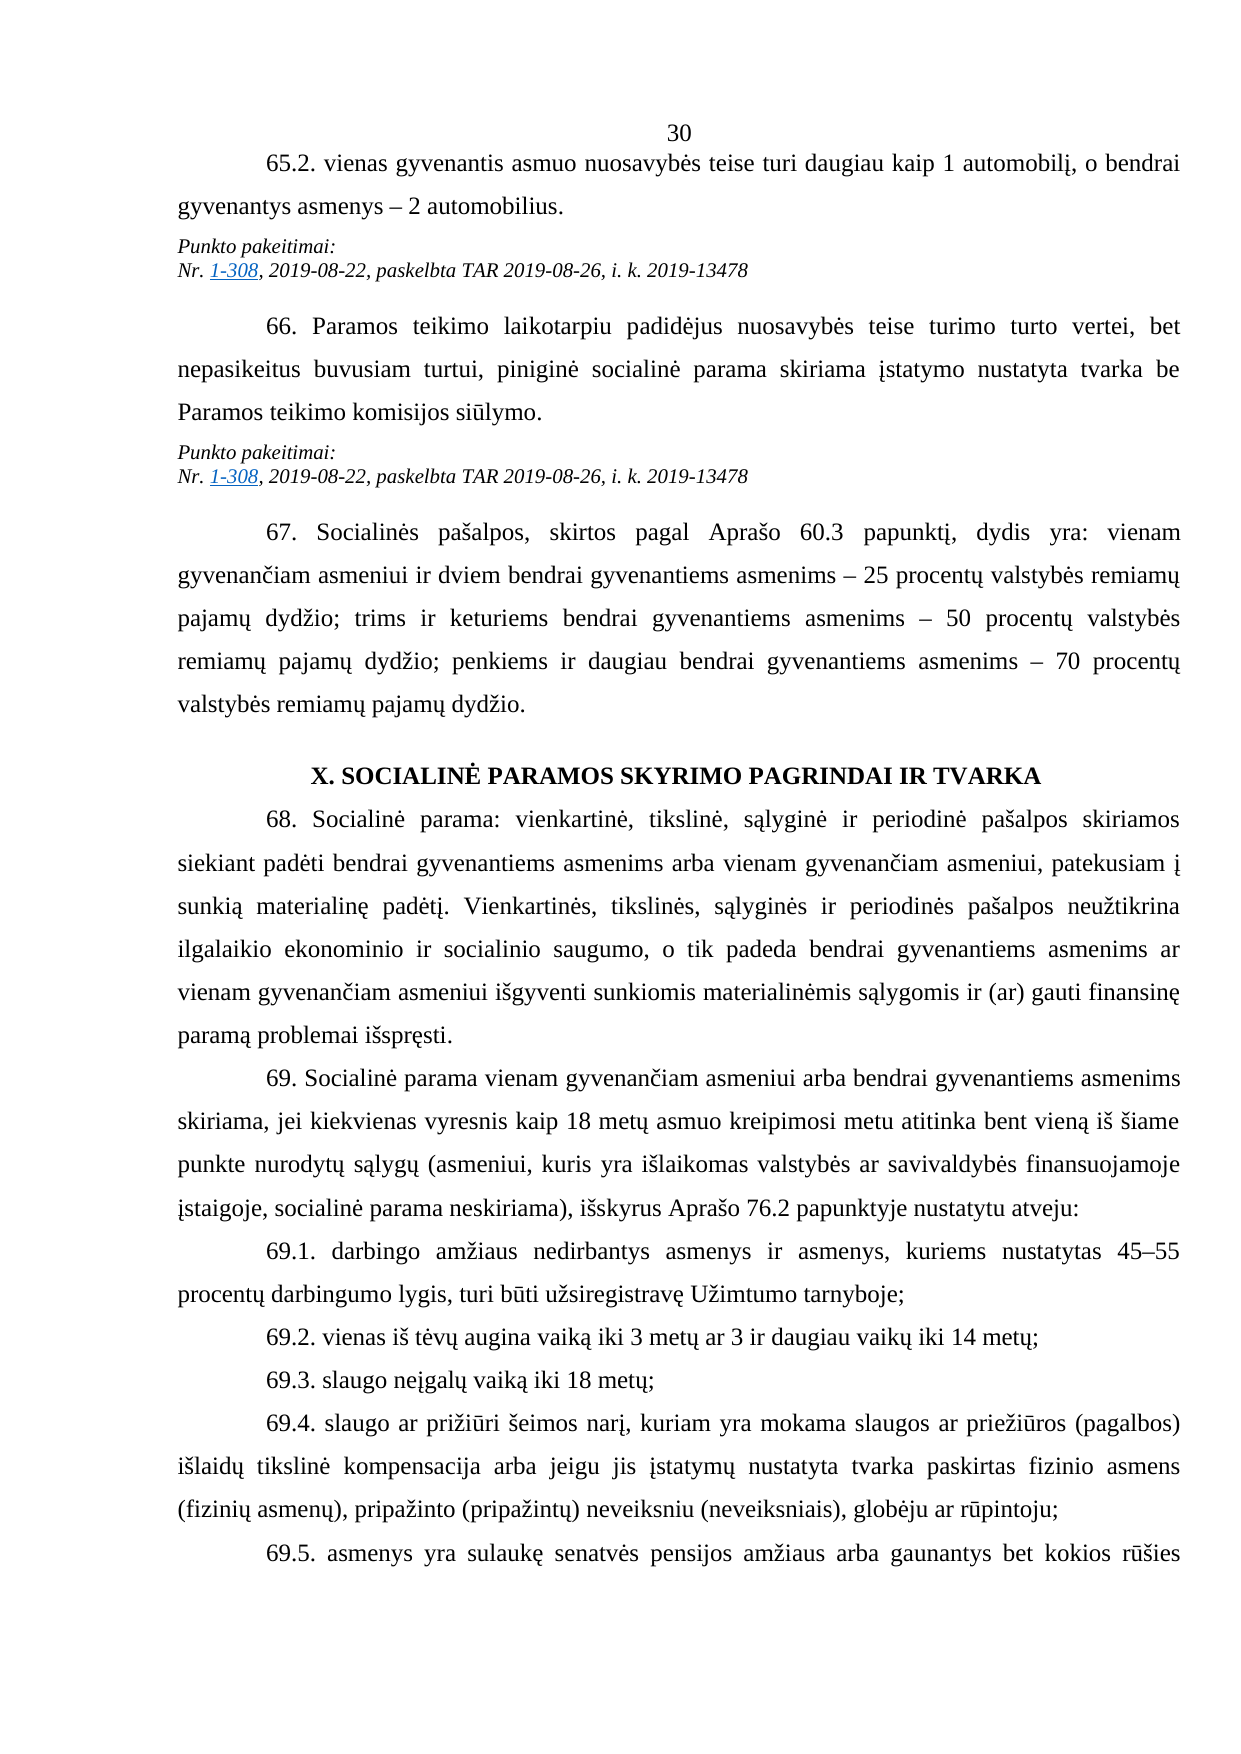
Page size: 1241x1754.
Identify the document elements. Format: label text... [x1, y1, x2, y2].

text 65.2. vienas gyvenantis asmuo nuosavybės teise turi daugiau kaip 1 automobilį, o bendrai gyvenantys asmenys – 2 automobilius. [177, 148, 1181, 219]
text 66. Paramos teikimo laikotarpiu padidėjus nuosavybės teise turimo turto vertei, bet nepasikeitus buvusiam turtui, piniginė socialinė parama skiriama įstatymo nustatyta tvarka be Paramos teikimo komisijos siūlymo. [177, 311, 1181, 426]
text X. SOCIALINĖ PARAMOS SKYRIMO PAGRINDAI IR TVARKA [177, 761, 1181, 790]
text 69.1. darbingo amžiaus nedirbantys asmenys ir asmenys, kuriems nustatytas 45–55 procentų darbingumo lygis, turi būti užsiregistravę Užimtumo tarnyboje; [177, 1236, 1181, 1308]
text Punkto pakeitimai: [177, 440, 1181, 464]
text 69.2. vienas iš tėvų augina vaiką iki 3 metų ar 3 ir daugiau vaikų iki 14 metų; [177, 1322, 1181, 1351]
text 69. Socialinė parama vienam gyvenančiam asmeniui arba bendrai gyvenantiems asmenims skiriama, jei kiekvienas vyresnis kaip 18 metų asmuo kreipimosi metu atitinka bent vieną iš šiame punkte nurodytų sąlygų (asmeniui, kuris yra išlaikomas valstybės ar savivaldybės finansuojamoje įstaigoje, socialinė parama neskiriama), išskyrus Aprašo 76.2 papunktyje nustatytu atveju: [177, 1063, 1181, 1221]
text 69.5. asmenys yra sulaukę senatvės pensijos amžiaus arba gaunantys bet kokios rūšies [177, 1538, 1181, 1566]
text 67. Socialinės pašalpos, skirtos pagal Aprašo 60.3 papunktį, dydis yra: vienam gyvenančiam asmeniui ir dviem bendrai gyvenantiems asmenims – 25 procentų valstybės remiamų pajamų dydžio; trims ir keturiems bendrai gyvenantiems asmenims – 50 procentų valstybės remiamų pajamų dydžio; penkiems ir daugiau bendrai gyvenantiems asmenims – 70 procentų valstybės remiamų pajamų dydžio. [177, 517, 1181, 718]
text 69.3. slaugo neįgalų vaiką iki 18 metų; [177, 1365, 1181, 1394]
text 69.4. slaugo ar prižiūri šeimos narį, kuriam yra mokama slaugos ar priežiūros (pagalbos) išlaidų tikslinė kompensacija arba jeigu jis įstatymų nustatyta tvarka paskirtas fizinio asmens (fizinių asmenų), pripažinto (pripažintų) neveiksniu (neveiksniais), globėju ar rūpintoju; [177, 1408, 1181, 1523]
text 68. Socialinė parama: vienkartinė, tikslinė, sąlyginė ir periodinė pašalpos skiriamos siekiant padėti bendrai gyvenantiems asmenims arba vienam gyvenančiam asmeniui, patekusiam į sunkią materialinę padėtį. Vienkartinės, tikslinės, sąlyginės ir periodinės pašalpos neužtikrina ilgalaikio ekonominio ir socialinio saugumo, o tik padeda bendrai gyvenantiems asmenims ar vienam gyvenančiam asmeniui išgyventi sunkiomis materialinėmis sąlygomis ir (ar) gauti finansinę paramą problemai išspręsti. [177, 804, 1181, 1049]
text Nr. 1-308, 2019-08-22, paskelbta TAR 2019-08-26, i. k. 2019-13478 [177, 464, 1181, 488]
text Punkto pakeitimai: [177, 234, 1181, 258]
text Nr. 1-308, 2019-08-22, paskelbta TAR 2019-08-26, i. k. 2019-13478 [177, 258, 1181, 282]
